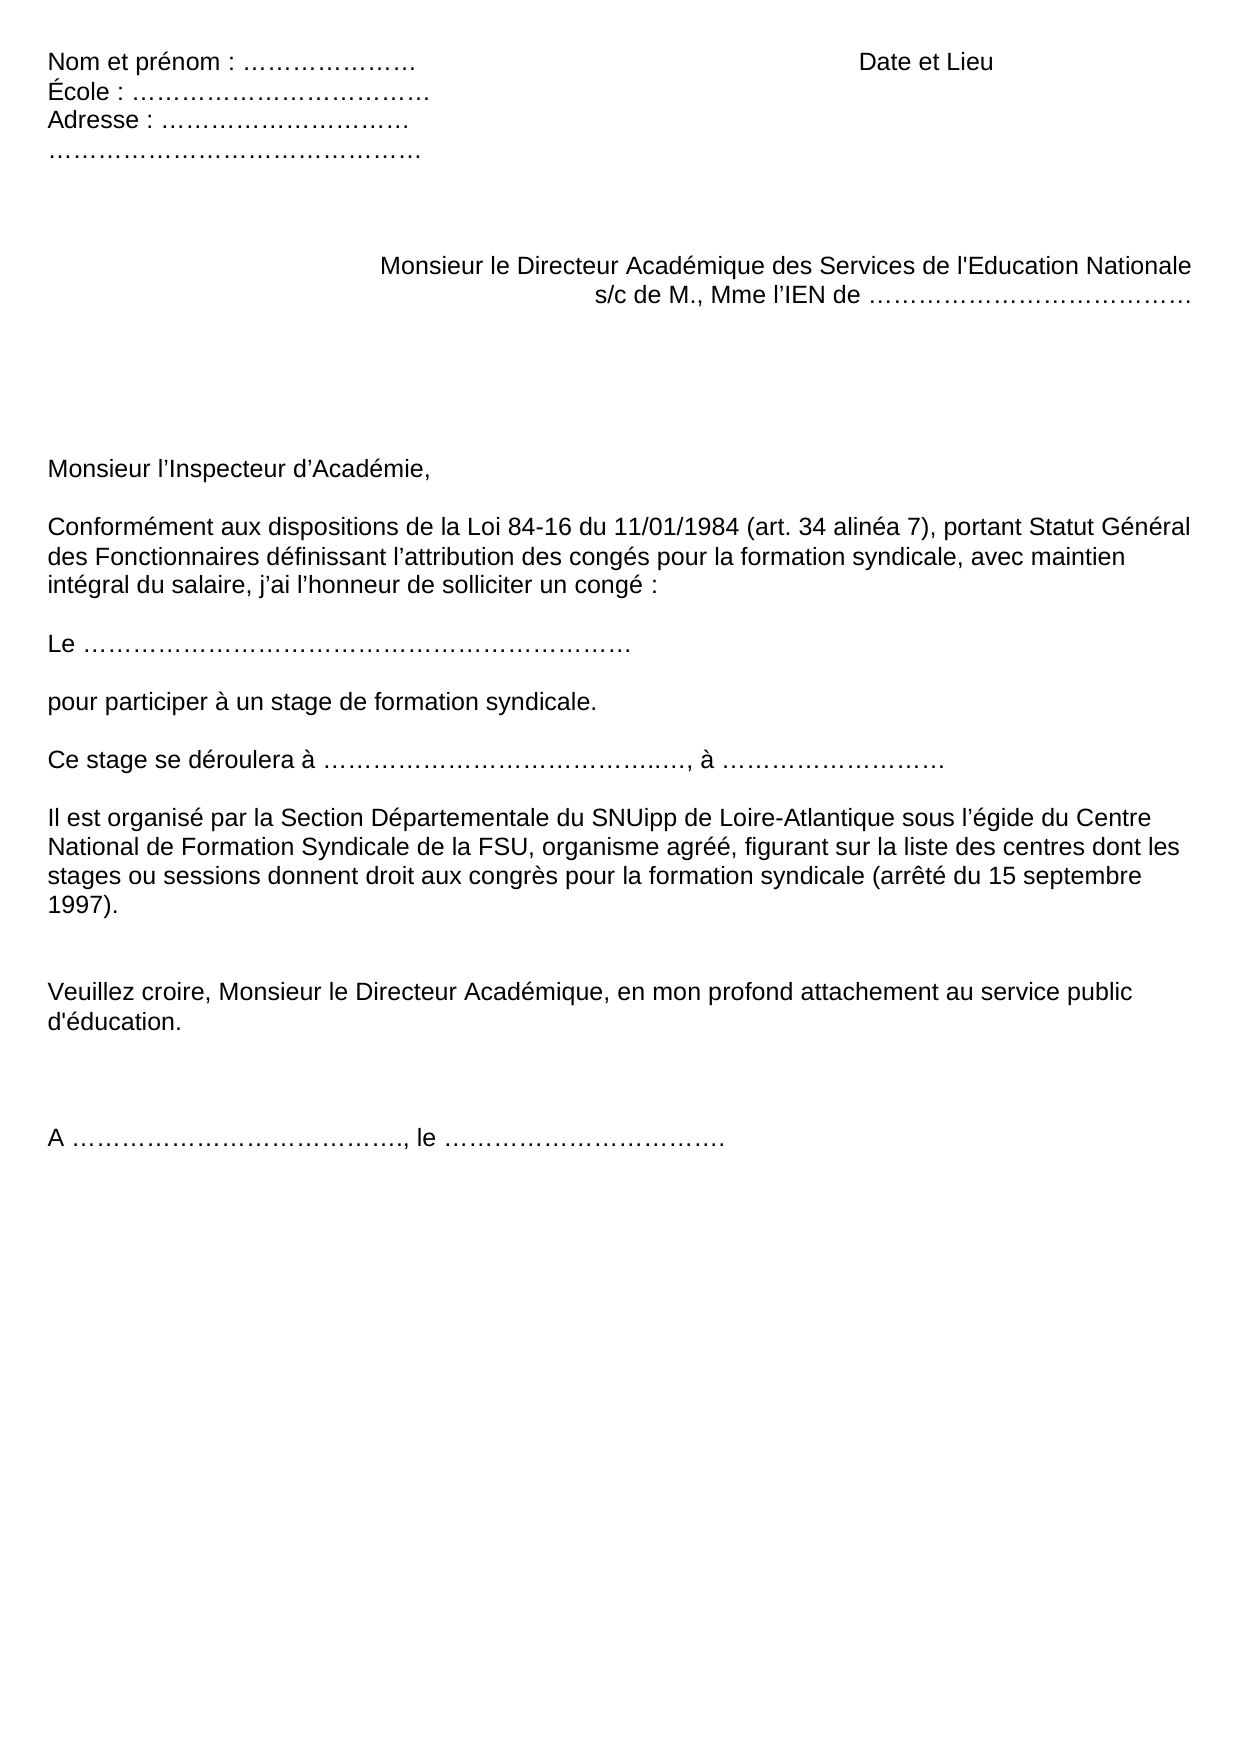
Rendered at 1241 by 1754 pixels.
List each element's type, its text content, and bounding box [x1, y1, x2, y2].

text Ce stage se déroulera à …………………………………..…, à ……………………… [47, 745, 1193, 774]
text Adresse : ………………………… [47, 105, 1193, 134]
text Monsieur le Directeur Académique des Services de l'Education Nationale [47, 251, 1193, 280]
text A …………………………………., le ……………………………. [47, 1123, 1193, 1152]
text pour participer à un stage de formation syndicale. [47, 687, 1193, 716]
text Conformément aux dispositions de la Loi 84-16 du 11/01/1984 (art. 34 alinéa 7), portant Statut Général des Fonctionnaires définissant l’attribution des congés pour la formation syndicale, avec maintien intégral du salaire, j’ai l’honneur de solliciter un congé : [47, 512, 1193, 599]
text Veuillez croire, Monsieur le Directeur Académique, en mon profond attachement au service public d'éducation. [47, 977, 1193, 1035]
text Nom et prénom : ………………… Date et Lieu [47, 47, 1193, 76]
text École : ……………………………… [47, 76, 1193, 105]
text Le ………………………………………………………… [47, 628, 1193, 658]
text Monsieur l’Inspecteur d’Académie, [47, 454, 1193, 483]
text ……………………………………… [47, 134, 1193, 163]
text Il est organisé par la Section Départementale du SNUipp de Loire-Atlantique sous l’égide du Centre National de Formation Syndicale de la FSU, organisme agréé, figurant sur la liste des centres dont les stages ou sessions donnent droit aux congrès pour la formation syndicale (arrêté du 15 septembre 1997). [47, 803, 1193, 919]
text s/c de M., Mme l’IEN de ………………………………… [47, 280, 1193, 309]
